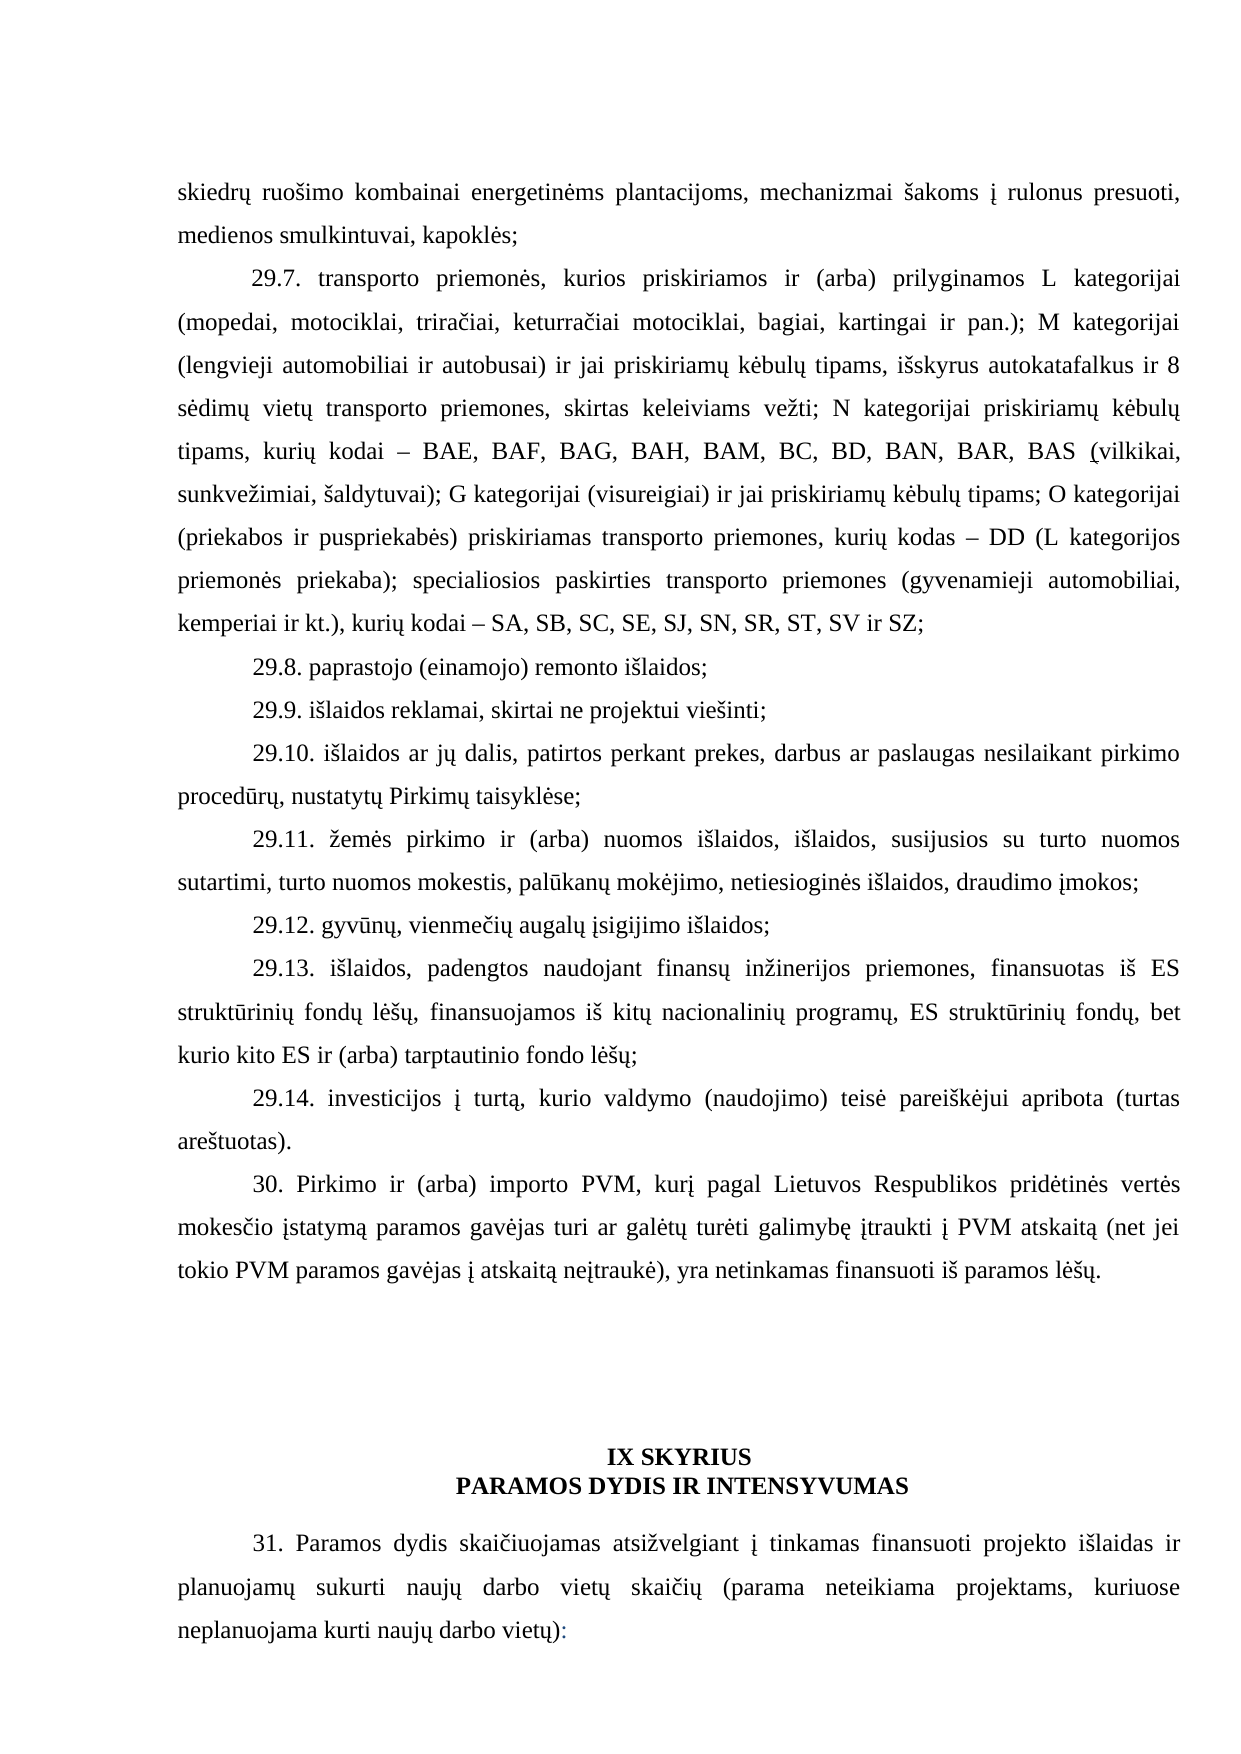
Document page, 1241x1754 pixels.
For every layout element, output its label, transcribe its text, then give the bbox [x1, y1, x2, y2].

text 29.7. transporto priemonės, kurios priskiriamos ir (arba) prilyginamos L kategorijai (mopedai, motociklai, triračiai, keturračiai motociklai, bagiai, kartingai ir pan.); M kategorijai (lengvieji automobiliai ir autobusai) ir jai priskiriamų kėbulų tipams, išskyrus autokatafalkus ir 8 sėdimų vietų transporto priemones, skirtas keleiviams vežti; N kategorijai priskiriamų kėbulų tipams, kurių kodai – BAE, BAF, BAG, BAH, BAM, BC, BD, BAN, BAR, BAS (vilkikai, sunkvežimiai, šaldytuvai); G kategorijai (visureigiai) ir jai priskiriamų kėbulų tipams; O kategorijai (priekabos ir puspriekabės) priskiriamas transporto priemones, kurių kodas – DD (L kategorijos priemonės priekaba); specialiosios paskirties transporto priemones (gyvenamieji automobiliai, kemperiai ir kt.), kurių kodai – SA, SB, SC, SE, SJ, SN, SR, ST, SV ir SZ; [177, 263, 1181, 637]
text PARAMOS DYDIS IR INTENSYVUMAS [177, 1471, 1181, 1500]
text 29.10. išlaidos ar jų dalis, patirtos perkant prekes, darbus ar paslaugas nesilaikant pirkimo procedūrų, nustatytų Pirkimų taisyklėse; [177, 738, 1181, 810]
text 29.14. investicijos į turtą, kurio valdymo (naudojimo) teisė pareiškėjui apribota (turtas areštuotas). [177, 1083, 1181, 1155]
text IX SKYRIUS [177, 1442, 1181, 1471]
text 29.8. paprastojo (einamojo) remonto išlaidos; [177, 652, 1181, 680]
text 29.11. žemės pirkimo ir (arba) nuomos išlaidos, išlaidos, susijusios su turto nuomos sutartimi, turto nuomos mokestis, palūkanų mokėjimo, netiesioginės išlaidos, draudimo įmokos; [177, 824, 1181, 896]
text 29.9. išlaidos reklamai, skirtai ne projektui viešinti; [177, 695, 1181, 723]
text 29.13. išlaidos, padengtos naudojant finansų inžinerijos priemones, finansuotas iš ES struktūrinių fondų lėšų, finansuojamos iš kitų nacionalinių programų, ES struktūrinių fondų, bet kurio kito ES ir (arba) tarptautinio fondo lėšų; [177, 953, 1181, 1068]
text 29.12. gyvūnų, vienmečių augalų įsigijimo išlaidos; [177, 910, 1181, 939]
text 30. Pirkimo ir (arba) importo PVM, kurį pagal Lietuvos Respublikos pridėtinės vertės mokesčio įstatymą paramos gavėjas turi ar galėtų turėti galimybę įtraukti į PVM atskaitą (net jei tokio PVM paramos gavėjas į atskaitą neįtraukė), yra netinkamas finansuoti iš paramos lėšų. [177, 1169, 1181, 1284]
text 31. Paramos dydis skaičiuojamas atsižvelgiant į tinkamas finansuoti projekto išlaidas ir planuojamų sukurti naujų darbo vietų skaičių (parama neteikiama projektams, kuriuose neplanuojama kurti naujų darbo vietų): [177, 1528, 1181, 1643]
text skiedrų ruošimo kombainai energetinėms plantacijoms, mechanizmai šakoms į rulonus presuoti, medienos smulkintuvai, kapoklės; [177, 177, 1181, 249]
